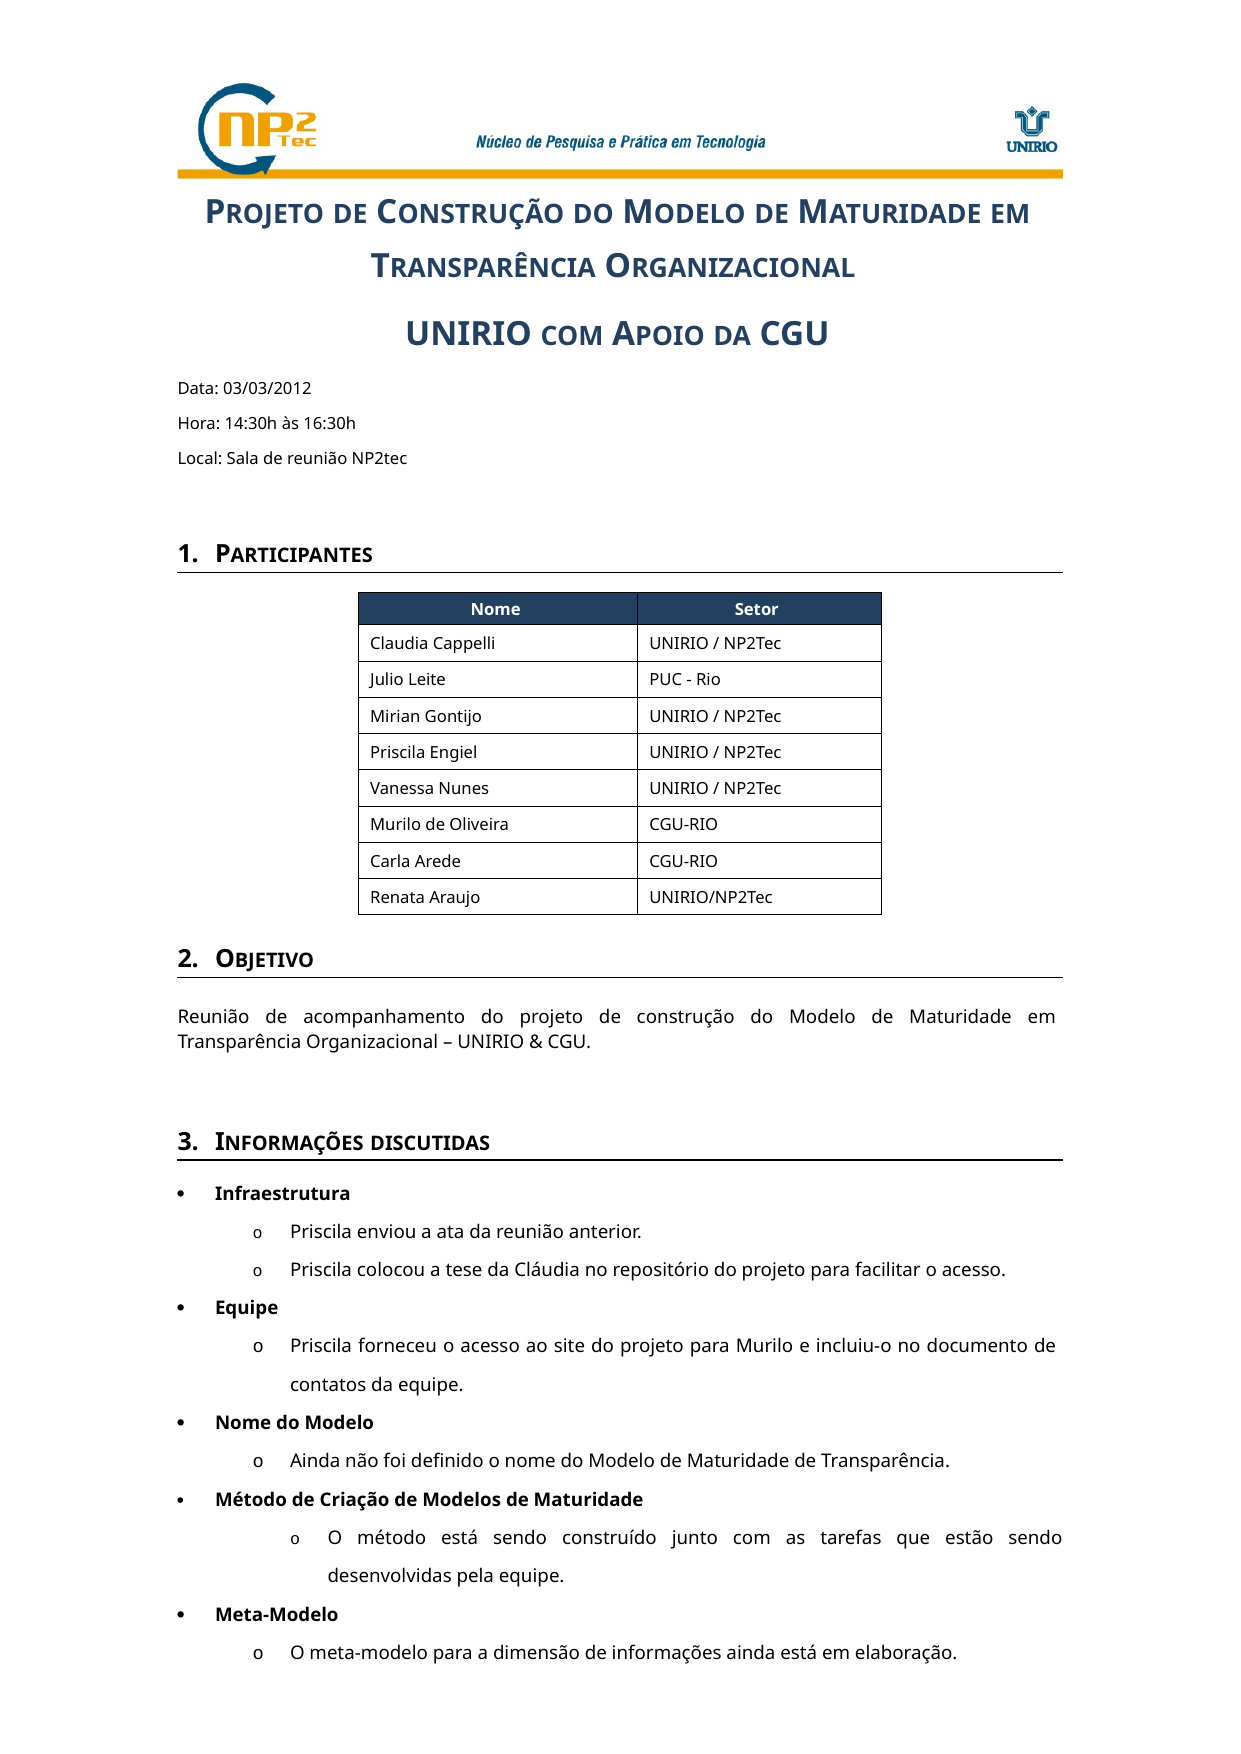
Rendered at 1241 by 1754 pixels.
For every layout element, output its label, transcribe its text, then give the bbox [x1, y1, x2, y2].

table_cell Mirian Gontijo [359, 698, 637, 733]
list Meta-Modelo [177, 1601, 1057, 1626]
table_cell Claudia Cappelli [359, 625, 637, 661]
text Reunião de acompanhamento do projeto de construção do Modelo de Maturidade em Transparência Organizacional – UNIRIO & CGU. [177, 1003, 1057, 1054]
table_cell Murilo de Oliveira [359, 807, 637, 842]
list Método de Criação de Modelos de Maturidade [177, 1486, 1057, 1512]
table_cell UNIRIO / NP2Tec [638, 770, 881, 806]
subtitle Participantes [177, 536, 1063, 572]
list Priscila colocou a tese da Cláudia no repositório do projeto para facilitar o acesso. [252, 1256, 1057, 1282]
list Ainda não foi definido o nome do Modelo de Maturidade de Transparência. [252, 1448, 1057, 1473]
table_cell UNIRIO / NP2Tec [638, 625, 881, 661]
table_cell Renata Araujo [359, 879, 637, 914]
text Local: Sala de reunião NP2tec [177, 447, 1057, 469]
subtitle Objetivo [177, 940, 1063, 977]
table_cell Vanessa Nunes [359, 770, 637, 806]
list Equipe [177, 1294, 1057, 1320]
table_header Nome [359, 593, 637, 624]
text Data: 03/03/2012 [177, 376, 1057, 399]
text UNIRIO com Apoio da CGU [177, 309, 1057, 355]
table_cell CGU-RIO [638, 843, 881, 878]
table_header Setor [638, 593, 881, 624]
table_cell UNIRIO/NP2Tec [638, 879, 881, 914]
table_cell UNIRIO / NP2Tec [638, 698, 881, 733]
list O meta-modelo para a dimensão de informações ainda está em elaboração. [252, 1639, 1057, 1665]
table_cell PUC - Rio [638, 662, 881, 697]
table_cell Julio Leite [359, 662, 637, 697]
list Nome do Modelo [177, 1409, 1057, 1435]
list Priscila enviou a ata da reunião anterior. [252, 1218, 1057, 1244]
text Hora: 14:30h às 16:30h [177, 411, 1057, 434]
table_cell UNIRIO / NP2Tec [638, 734, 881, 769]
table_cell Carla Arede [359, 843, 637, 878]
table_cell CGU-RIO [638, 807, 881, 842]
text Projeto de Construção do Modelo de Maturidade em Transparência Organizacional [177, 188, 1057, 288]
subtitle Informações discutidas [177, 1123, 1063, 1159]
list Infraestrutura [177, 1180, 1057, 1205]
list O método está sendo construído junto com as tarefas que estão sendo desenvolvidas pela equipe. [290, 1524, 1063, 1588]
table_cell Priscila Engiel [359, 734, 637, 769]
list Priscila forneceu o acesso ao site do projeto para Murilo e incluiu-o no documento de contatos da equipe. [252, 1333, 1057, 1397]
